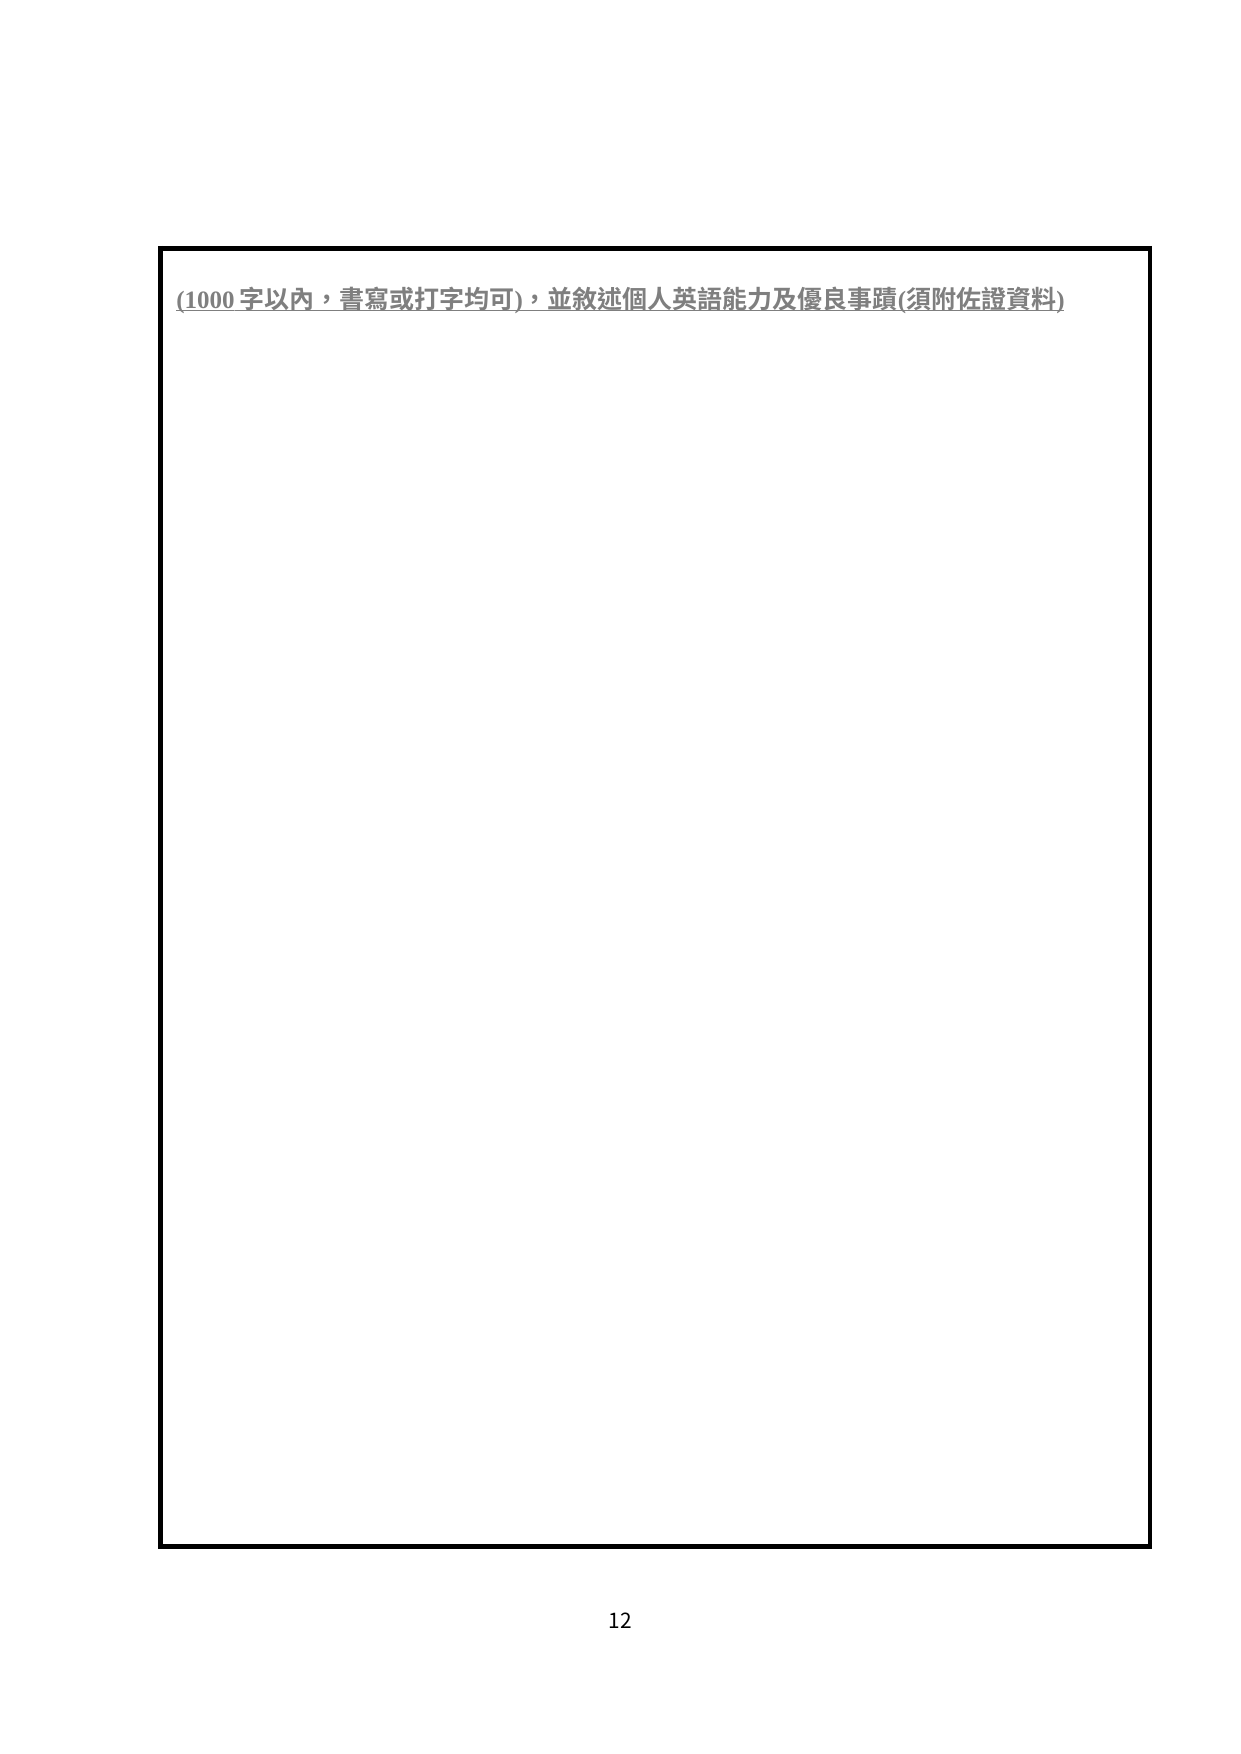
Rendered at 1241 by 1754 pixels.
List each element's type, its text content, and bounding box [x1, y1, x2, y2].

table_header (1000字以內，書寫或打字均可)，並敘述個人英語能力及優良事蹟(須附佐證資料) [163, 251, 1148, 1544]
